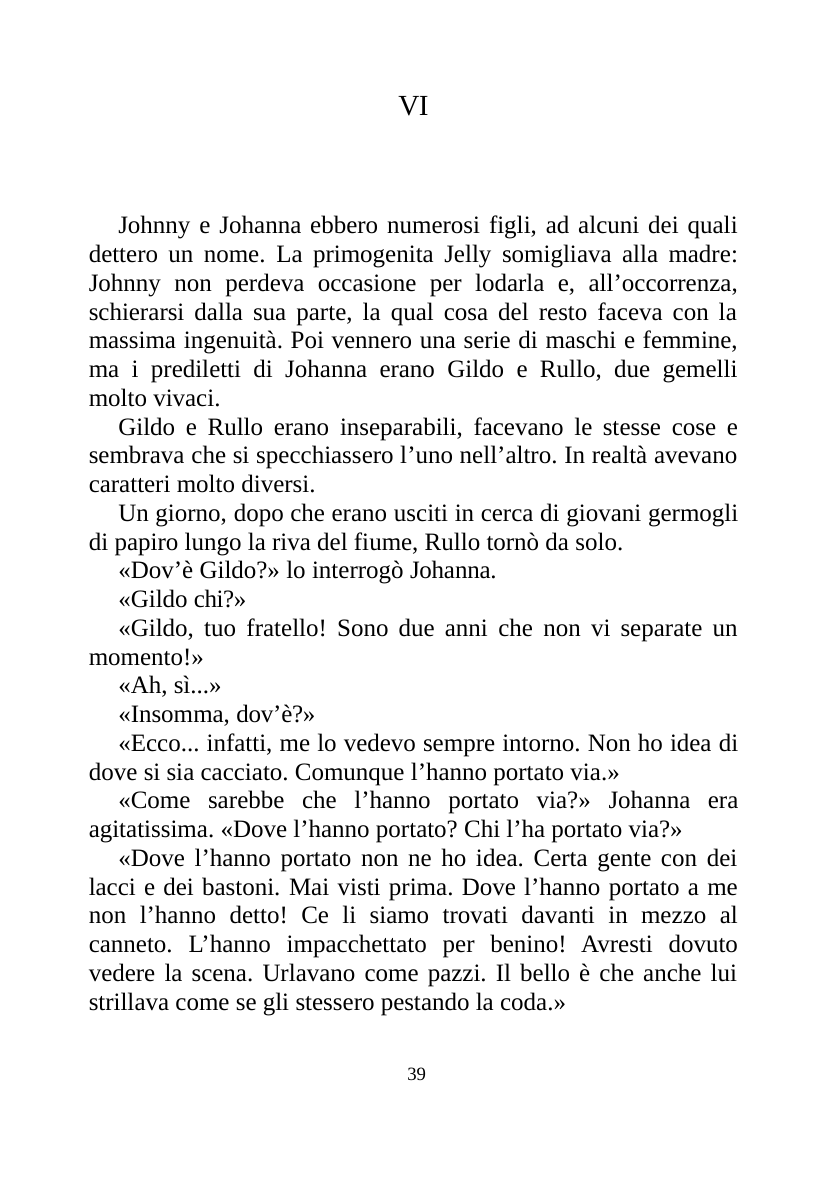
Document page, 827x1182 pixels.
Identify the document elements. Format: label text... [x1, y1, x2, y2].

text «Dove l’hanno portato non ne ho idea. Certa gente con dei lacci e dei bastoni. Mai visti prima. Dove l’hanno portato a me non l’hanno detto! Ce li siamo trovati davanti in mezzo al canneto. L’hanno impacchettato per benino! Avresti dovuto vedere la scena. Urlavano come pazzi. Il bello è che anche lui strillava come se gli stessero pestando la coda.» [88, 843, 738, 1016]
text «Ah, sì...» [88, 671, 738, 699]
text VI [88, 88, 738, 122]
text «Ecco... infatti, me lo vedevo sempre intorno. Non ho idea di dove si sia cacciato. Comunque l’hanno portato via.» [88, 728, 738, 786]
text Gildo e Rullo erano inseparabili, facevano le stesse cose e sembrava che si specchiassero l’uno nell’altro. In realtà avevano caratteri molto diversi. [88, 412, 738, 498]
text Un giorno, dopo che erano usciti in cerca di giovani germogli di papiro lungo la riva del fiume, Rullo tornò da solo. [88, 498, 738, 556]
text «Dov’è Gildo?» lo interrogò Johanna. [88, 556, 738, 584]
text «Come sarebbe che l’hanno portato via?» Johanna era agitatissima. «Dove l’hanno portato? Chi l’ha portato via?» [88, 786, 738, 843]
text Johnny e Johanna ebbero numerosi figli, ad alcuni dei quali dettero un nome. La primogenita Jelly somigliava alla madre: Johnny non perdeva occasione per lodarla e, all’occorrenza, schierarsi dalla sua parte, la qual cosa del resto faceva con la massima ingenuità. Poi vennero una serie di maschi e femmine, ma i prediletti di Johanna erano Gildo e Rullo, due gemelli molto vivaci. [88, 211, 738, 412]
text «Insomma, dov’è?» [88, 699, 738, 728]
text «Gildo, tuo fratello! Sono due anni che non vi separate un momento!» [88, 613, 738, 671]
text «Gildo chi?» [88, 584, 738, 613]
